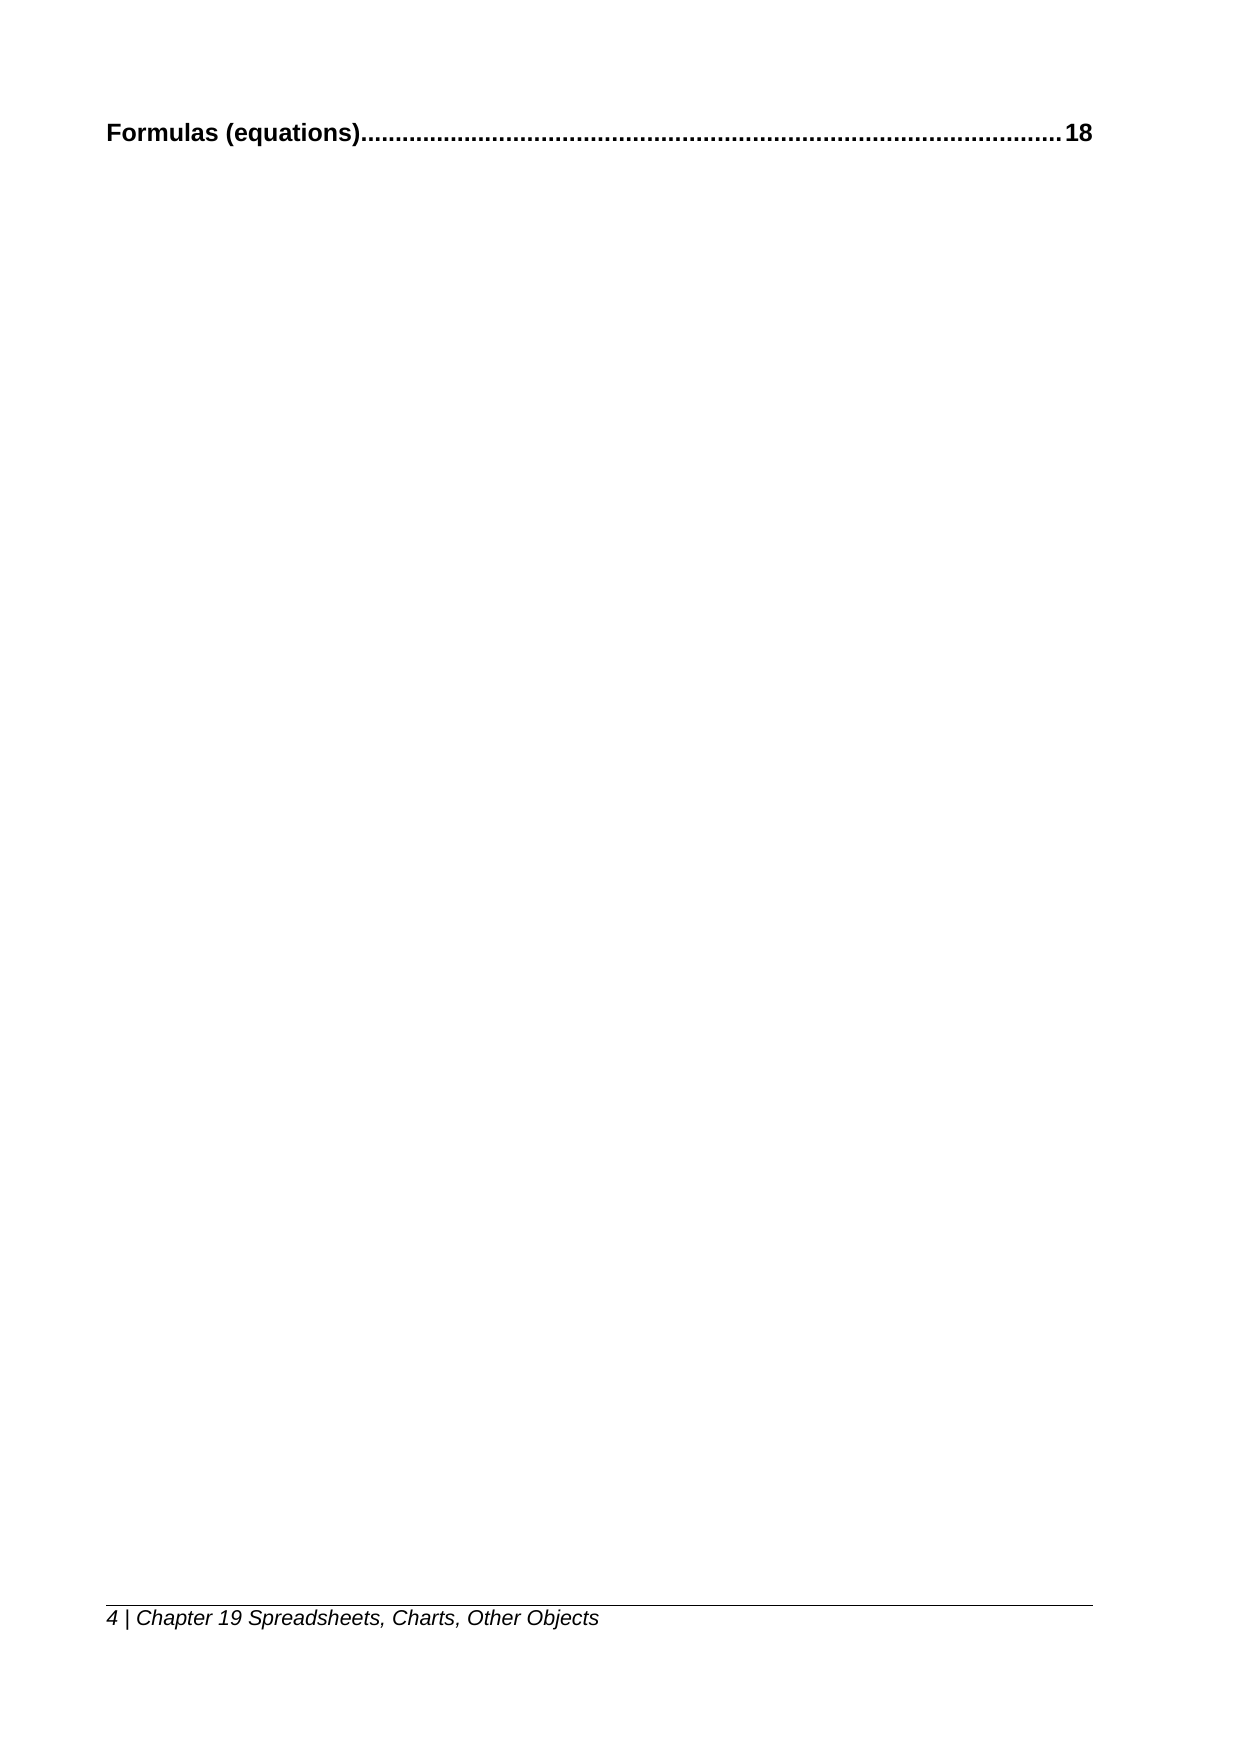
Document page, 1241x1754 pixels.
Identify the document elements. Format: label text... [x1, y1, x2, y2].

text Formulas (equations) 18 [106, 118, 1093, 147]
